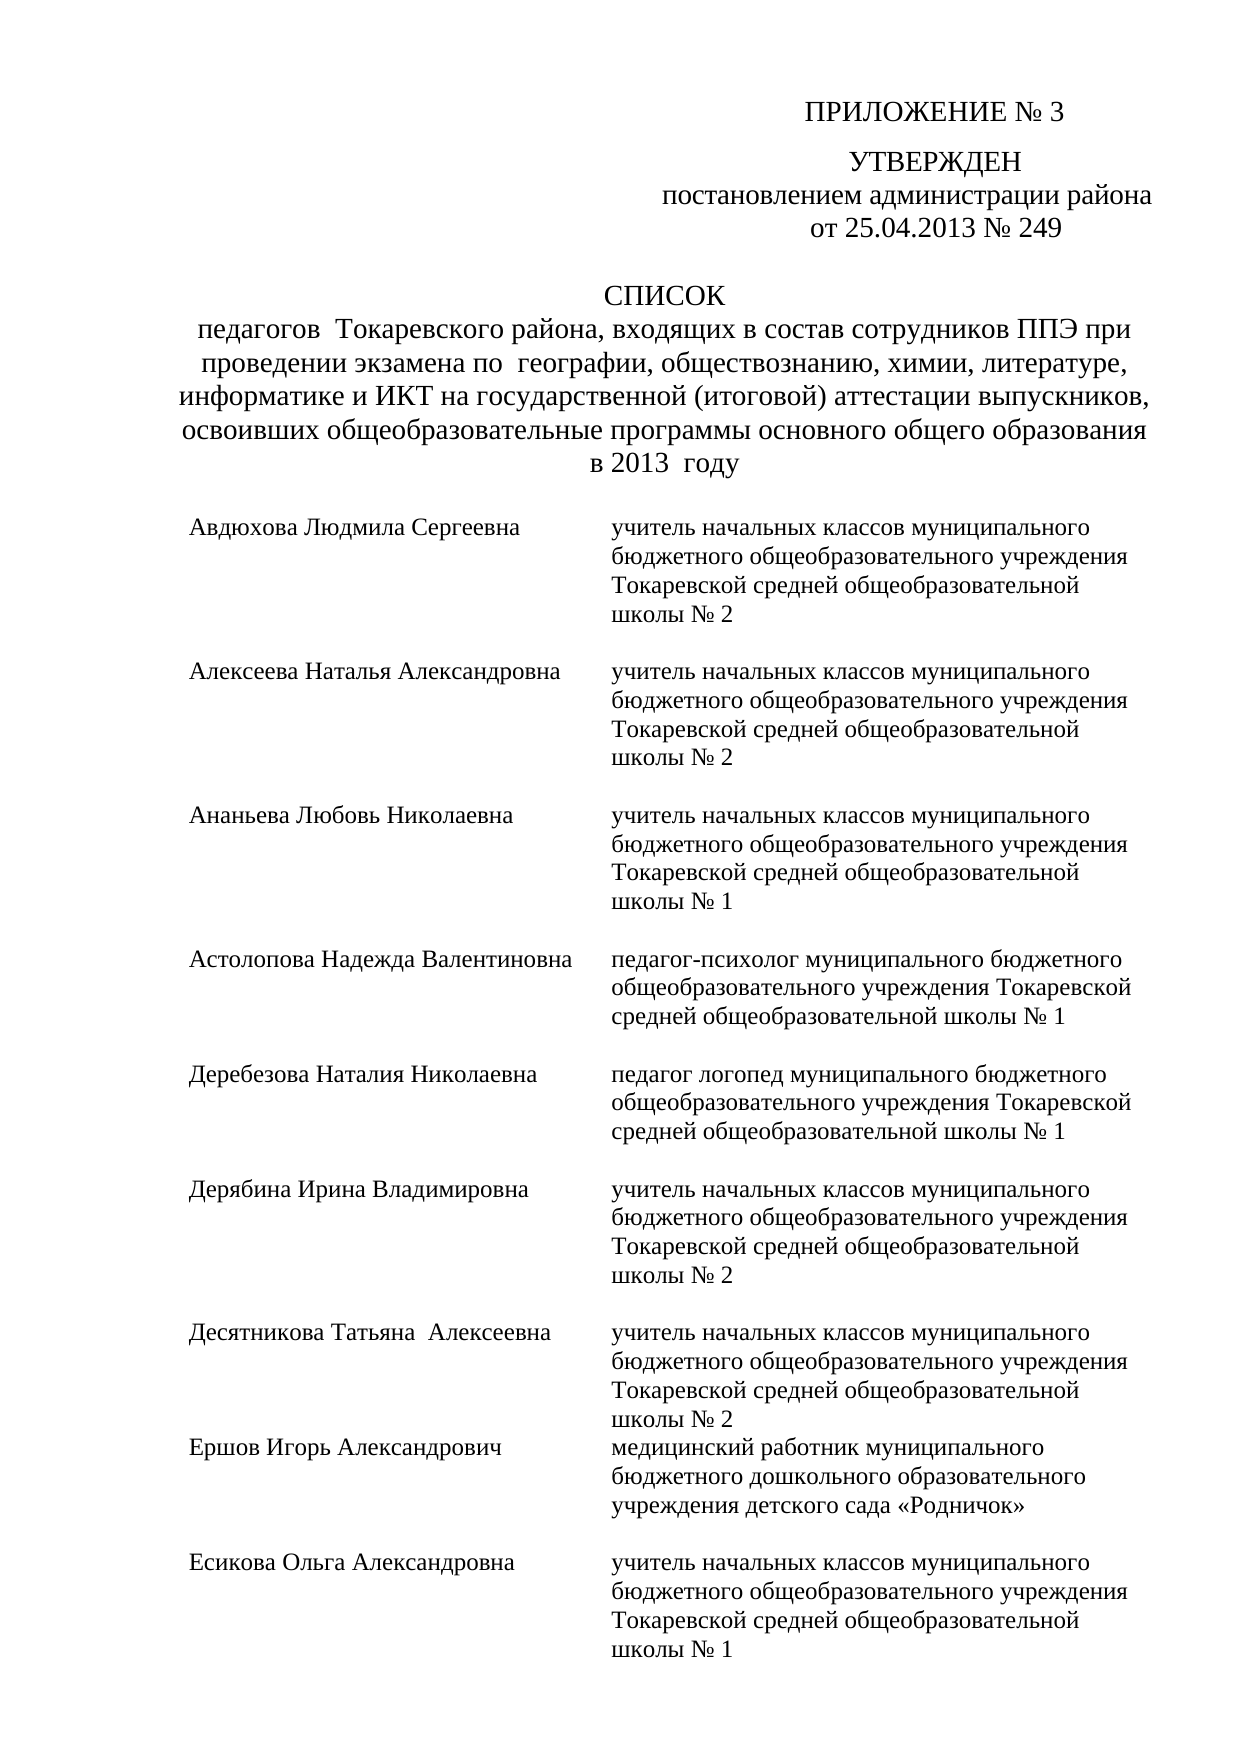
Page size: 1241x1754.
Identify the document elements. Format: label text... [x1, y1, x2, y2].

text от 25.04.2013 № 249 [177, 211, 1152, 244]
table_cell Десятникова Татьяна Алексеевна [177, 1318, 600, 1432]
table_cell педагог логопед муниципального бюджетного общеобразовательного учреждения Токаревской средней общеобразовательной школы № 1 [600, 1059, 1152, 1174]
table_cell учитель начальных классов муниципального бюджетного общеобразовательного учреждения Токаревской средней общеобразовательной школы № 2 [600, 1174, 1152, 1317]
text педагогов Токаревского района, входящих в состав сотрудников ППЭ при проведении экзамена по географии, обществознанию, химии, литературе, информатике и ИКТ на государственной (итоговой) аттестации выпускников, освоивших общеобразовательные программы основного общего образования в 2013 году [177, 311, 1152, 479]
table_cell учитель начальных классов муниципального бюджетного общеобразовательного учреждения Токаревской средней общеобразовательной школы № 1 [600, 1548, 1152, 1662]
table_cell Астолопова Надежда Валентиновна [177, 944, 600, 1059]
table_cell медицинский работник муниципального бюджетного дошкольного образовательного учреждения детского сада «Родничок» [600, 1433, 1152, 1547]
text ПРИЛОЖЕНИЕ № 3 [177, 94, 1150, 127]
table_cell Ершов Игорь Александрович [177, 1433, 600, 1547]
text УТВЕРЖДЕН [177, 144, 1150, 177]
table_cell Дерябина Ирина Владимировна [177, 1174, 600, 1317]
table_header учитель начальных классов муниципального бюджетного общеобразовательного учреждения Токаревской средней общеобразовательной школы № 2 [600, 513, 1152, 656]
table_cell Ананьева Любовь Николаевна [177, 800, 600, 944]
table_header Авдюхова Людмила Сергеевна [177, 513, 600, 656]
text постановлением администрации района [177, 177, 1152, 211]
text СПИСОК [177, 278, 1152, 311]
table_cell Алексеева Наталья Александровна [177, 656, 600, 800]
table_cell учитель начальных классов муниципального бюджетного общеобразовательного учреждения Токаревской средней общеобразовательной школы № 1 [600, 800, 1152, 944]
table_cell Есикова Ольга Александровна [177, 1548, 600, 1662]
table_cell учитель начальных классов муниципального бюджетного общеобразовательного учреждения Токаревской средней общеобразовательной школы № 2 [600, 1318, 1152, 1432]
table_cell педагог-психолог муниципального бюджетного общеобразовательного учреждения Токаревской средней общеобразовательной школы № 1 [600, 944, 1152, 1059]
table_cell учитель начальных классов муниципального бюджетного общеобразовательного учреждения Токаревской средней общеобразовательной школы № 2 [600, 656, 1152, 800]
table_cell Деребезова Наталия Николаевна [177, 1059, 600, 1174]
